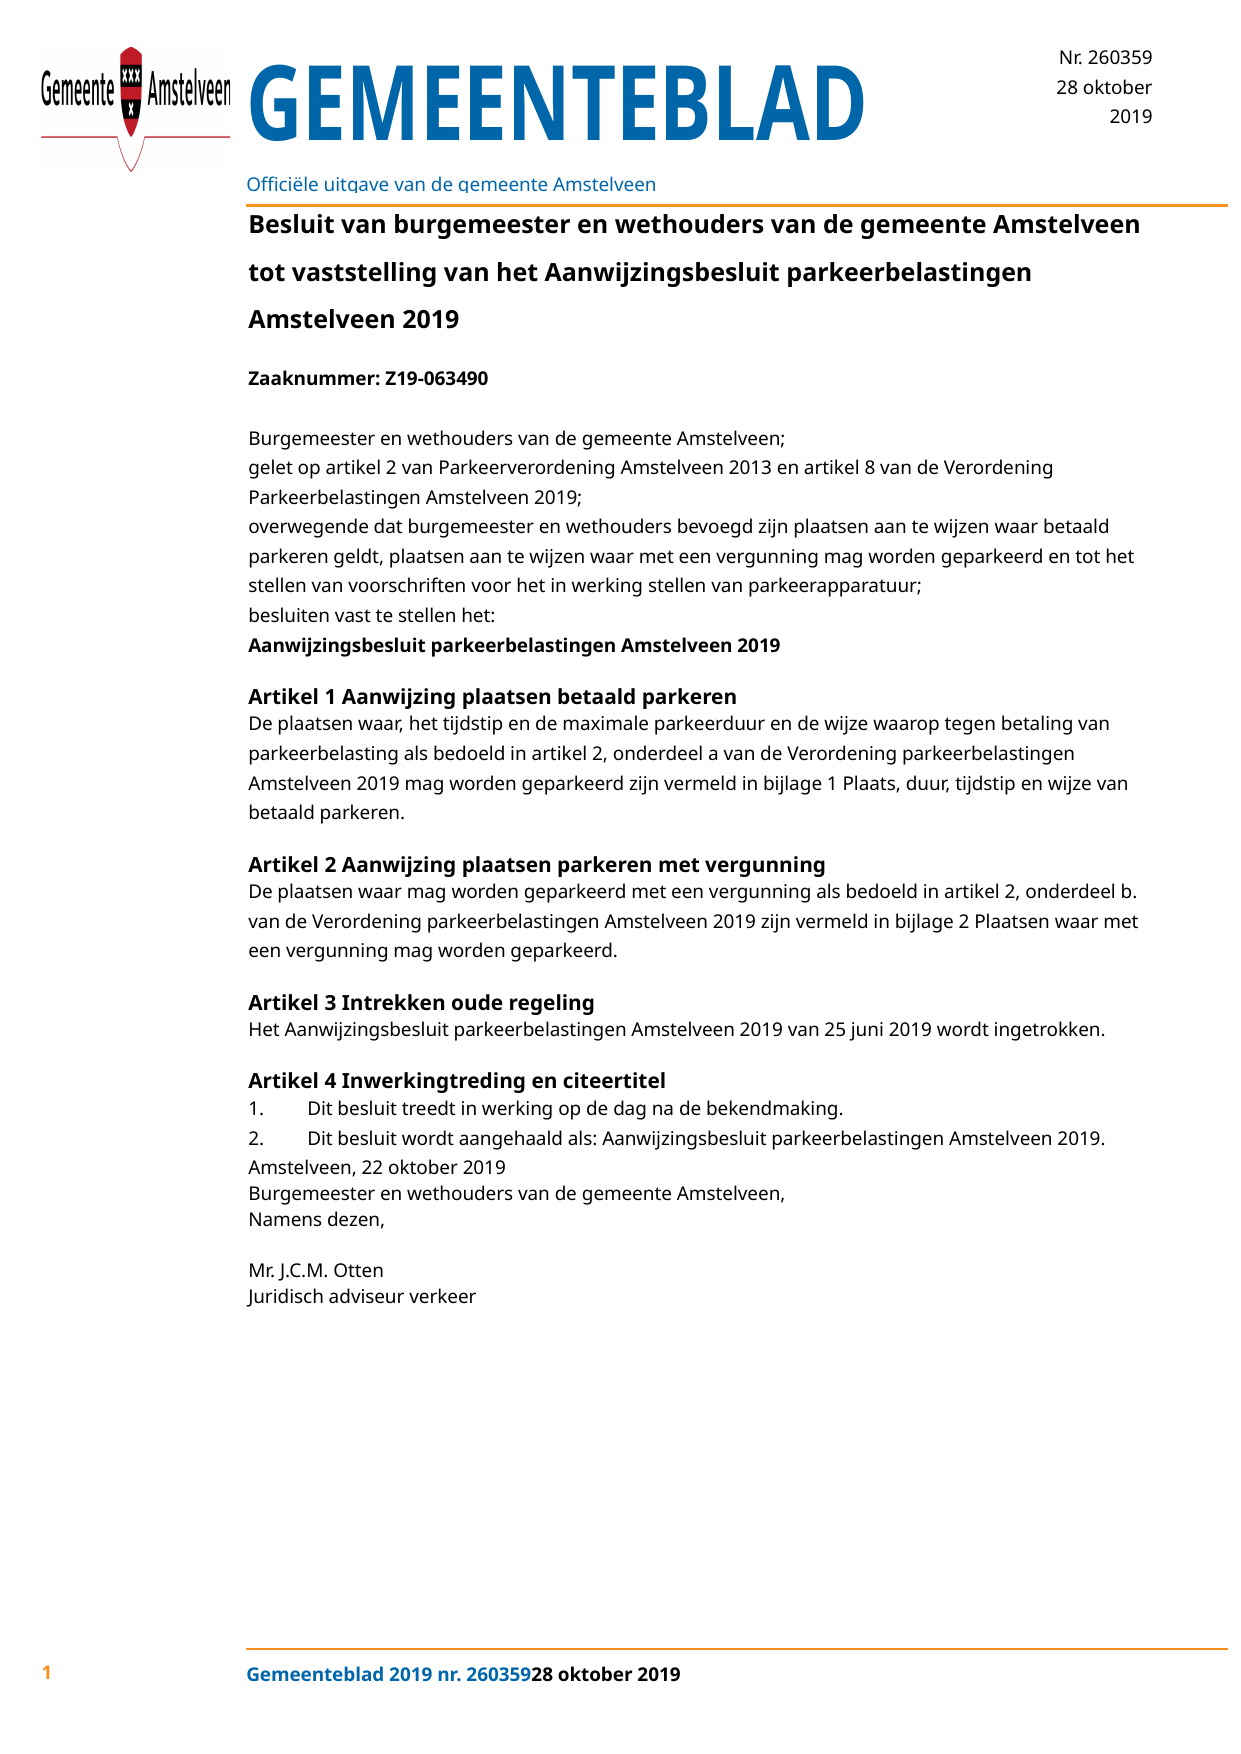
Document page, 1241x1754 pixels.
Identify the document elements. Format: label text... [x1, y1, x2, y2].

picture [41, 47, 231, 172]
text Juridisch adviseur verkeer [248, 1283, 1152, 1309]
text Besluit van burgemeester en wethouders van de gemeente Amstelveen tot vaststelling van het Aanwijzingsbesluit parkeerbelastingen Amstelveen 2019 [248, 207, 1152, 336]
text Artikel 4 Inwerkingtreding en citeertitel [248, 1067, 1152, 1095]
text De plaatsen waar, het tijdstip en de maximale parkeerduur en de wijze waarop tegen betaling van parkeerbelasting als bedoeld in artikel 2, onderdeel a van de Verordening parkeerbelastingen Amstelveen 2019 mag worden geparkeerd zijn vermeld in bijlage 1 Plaats, duur, tijdstip en wijze van betaald parkeren. [248, 711, 1152, 825]
text overwegende dat burgemeester en wethouders bevoegd zijn plaatsen aan te wijzen waar betaald parkeren geldt, plaatsen aan te wijzen waar met een vergunning mag worden geparkeerd en tot het stellen van voorschriften voor het in werking stellen van parkeerapparatuur; [248, 513, 1152, 598]
text Aanwijzingsbesluit parkeerbelastingen Amstelveen 2019 [248, 632, 1152, 657]
text Artikel 3 Intrekken oude regeling [248, 988, 1152, 1016]
text Het Aanwijzingsbesluit parkeerbelastingen Amstelveen 2019 van 25 juni 2019 wordt ingetrokken. [248, 1016, 1152, 1042]
text besluiten vast te stellen het: [248, 602, 1152, 628]
text Artikel 1 Aanwijzing plaatsen betaald parkeren [248, 682, 1152, 711]
text Artikel 2 Aanwijzing plaatsen parkeren met vergunning [248, 850, 1152, 878]
text Mr. J.C.M. Otten [248, 1257, 1152, 1283]
list Dit besluit treedt in werking op de dag na de bekendmaking. [248, 1095, 1152, 1121]
text Burgemeester en wethouders van de gemeente Amstelveen, [248, 1180, 1152, 1206]
text Burgemeester en wethouders van de gemeente Amstelveen; [248, 425, 1152, 450]
text gelet op artikel 2 van Parkeerverordening Amstelveen 2013 en artikel 8 van de Verordening Parkeerbelastingen Amstelveen 2019; [248, 454, 1152, 509]
text Zaaknummer: Z19-063490 [248, 366, 1152, 391]
list Dit besluit wordt aangehaald als: Aanwijzingsbesluit parkeerbelastingen Amstelveen 2019. [248, 1125, 1152, 1150]
text De plaatsen waar mag worden geparkeerd met een vergunning als bedoeld in artikel 2, onderdeel b. van de Verordening parkeerbelastingen Amstelveen 2019 zijn vermeld in bijlage 2 Plaatsen waar met een vergunning mag worden geparkeerd. [248, 878, 1152, 963]
text Namens dezen, [248, 1206, 1152, 1231]
text Amstelveen, 22 oktober 2019 [248, 1154, 1152, 1180]
